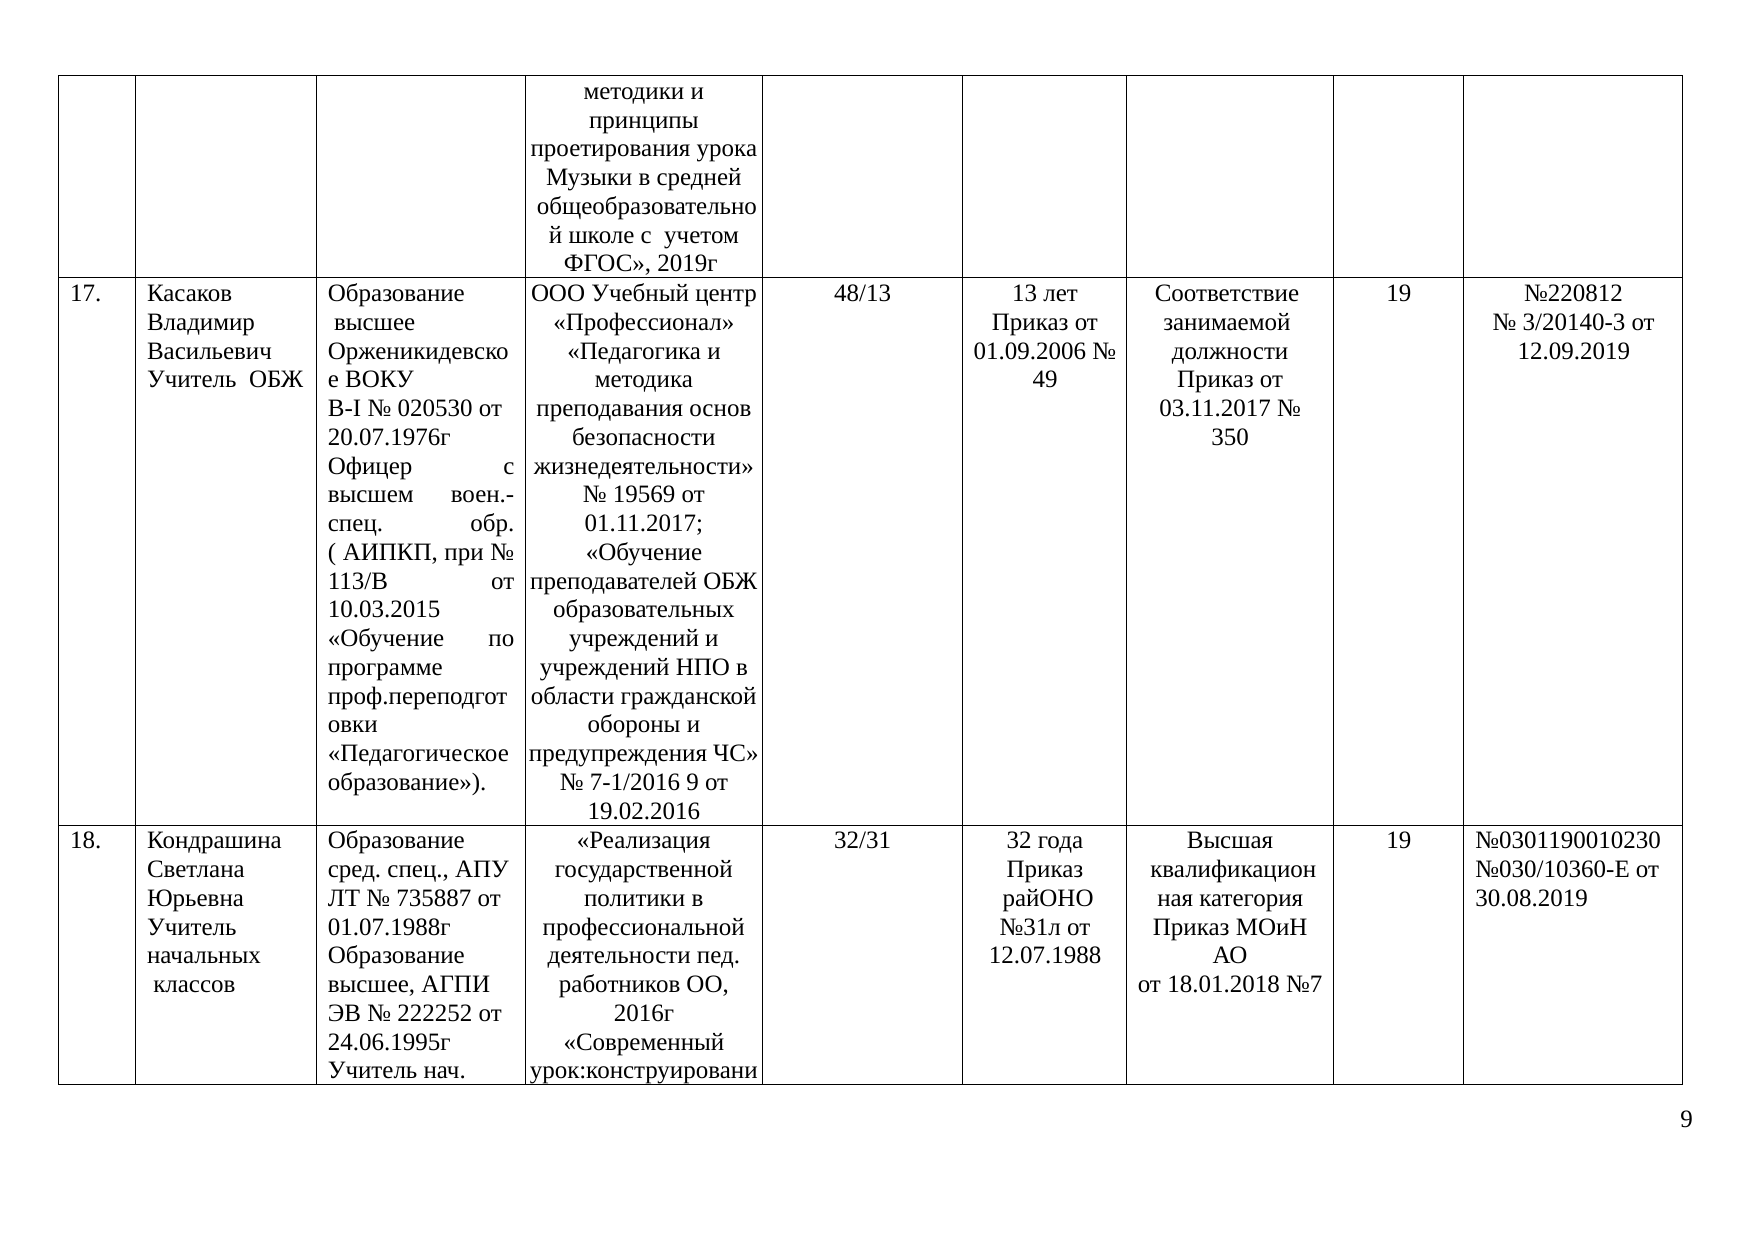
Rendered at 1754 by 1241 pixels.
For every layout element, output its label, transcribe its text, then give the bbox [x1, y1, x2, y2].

table_cell 19 [1334, 278, 1463, 824]
table_cell [136, 76, 316, 277]
table_cell [1334, 76, 1463, 277]
table_cell методики и принципы проетирования урока Музыки в средней общеобразовательной школе с учетом ФГОС», 2019г [526, 76, 762, 277]
table_cell [763, 76, 962, 277]
table_cell ООО Учебный центр «Профессионал» «Педагогика и методика преподавания основ безопасности жизнедеятельности» № 19569 от 01.11.2017; «Обучение преподавателей ОБЖ образовательных учреждений и учреждений НПО в области гражданской обороны и предупреждения ЧС» № 7-1/2016 9 от 19.02.2016 [526, 278, 762, 824]
table_cell 19 [1334, 826, 1463, 1084]
table_cell 32/31 [763, 826, 962, 1084]
table_cell [1464, 76, 1682, 277]
table_cell 17. [59, 278, 135, 824]
table_cell Кондрашина Светлана Юрьевна Учитель начальных классов [136, 826, 316, 1084]
table_cell [963, 76, 1126, 277]
table_cell №0301190010230 №030/10360-Е от 30.08.2019 [1464, 826, 1682, 1084]
table_cell 48/13 [763, 278, 962, 824]
table_cell Образование высшее Орженикидевское ВОКУ В-I № 020530 от 20.07.1976г Офицер с высшем воен.- спец. обр. ( АИПКП, при № 113/В от 10.03.2015 «Обучение по программе проф.переподготовки «Педагогическое образование»). [317, 278, 525, 824]
table_cell [59, 76, 135, 277]
table_cell Образование сред. спец., АПУ ЛТ № 735887 от 01.07.1988г Образование высшее, АГПИ ЭВ № 222252 от 24.06.1995г Учитель нач. [317, 826, 525, 1084]
table_cell «Реализация государственной политики в профессиональной деятельности пед. работников ОО, 2016г «Современный урок:конструировани [526, 826, 762, 1084]
table_cell [1127, 76, 1333, 277]
table_cell [317, 76, 525, 277]
table_cell Касаков Владимир Васильевич Учитель ОБЖ [136, 278, 316, 824]
table_cell 32 года Приказ райОНО №31л от 12.07.1988 [963, 826, 1126, 1084]
table_cell 13 лет Приказ от 01.09.2006 № 49 [963, 278, 1126, 824]
table_cell Высшая квалификационная категория Приказ МОиН АО от 18.01.2018 №7 [1127, 826, 1333, 1084]
table_cell №220812 № 3/20140-3 от 12.09.2019 [1464, 278, 1682, 824]
table_cell Соответствие занимаемой должности Приказ от 03.11.2017 № 350 [1127, 278, 1333, 824]
table_cell 18. [59, 826, 135, 1084]
